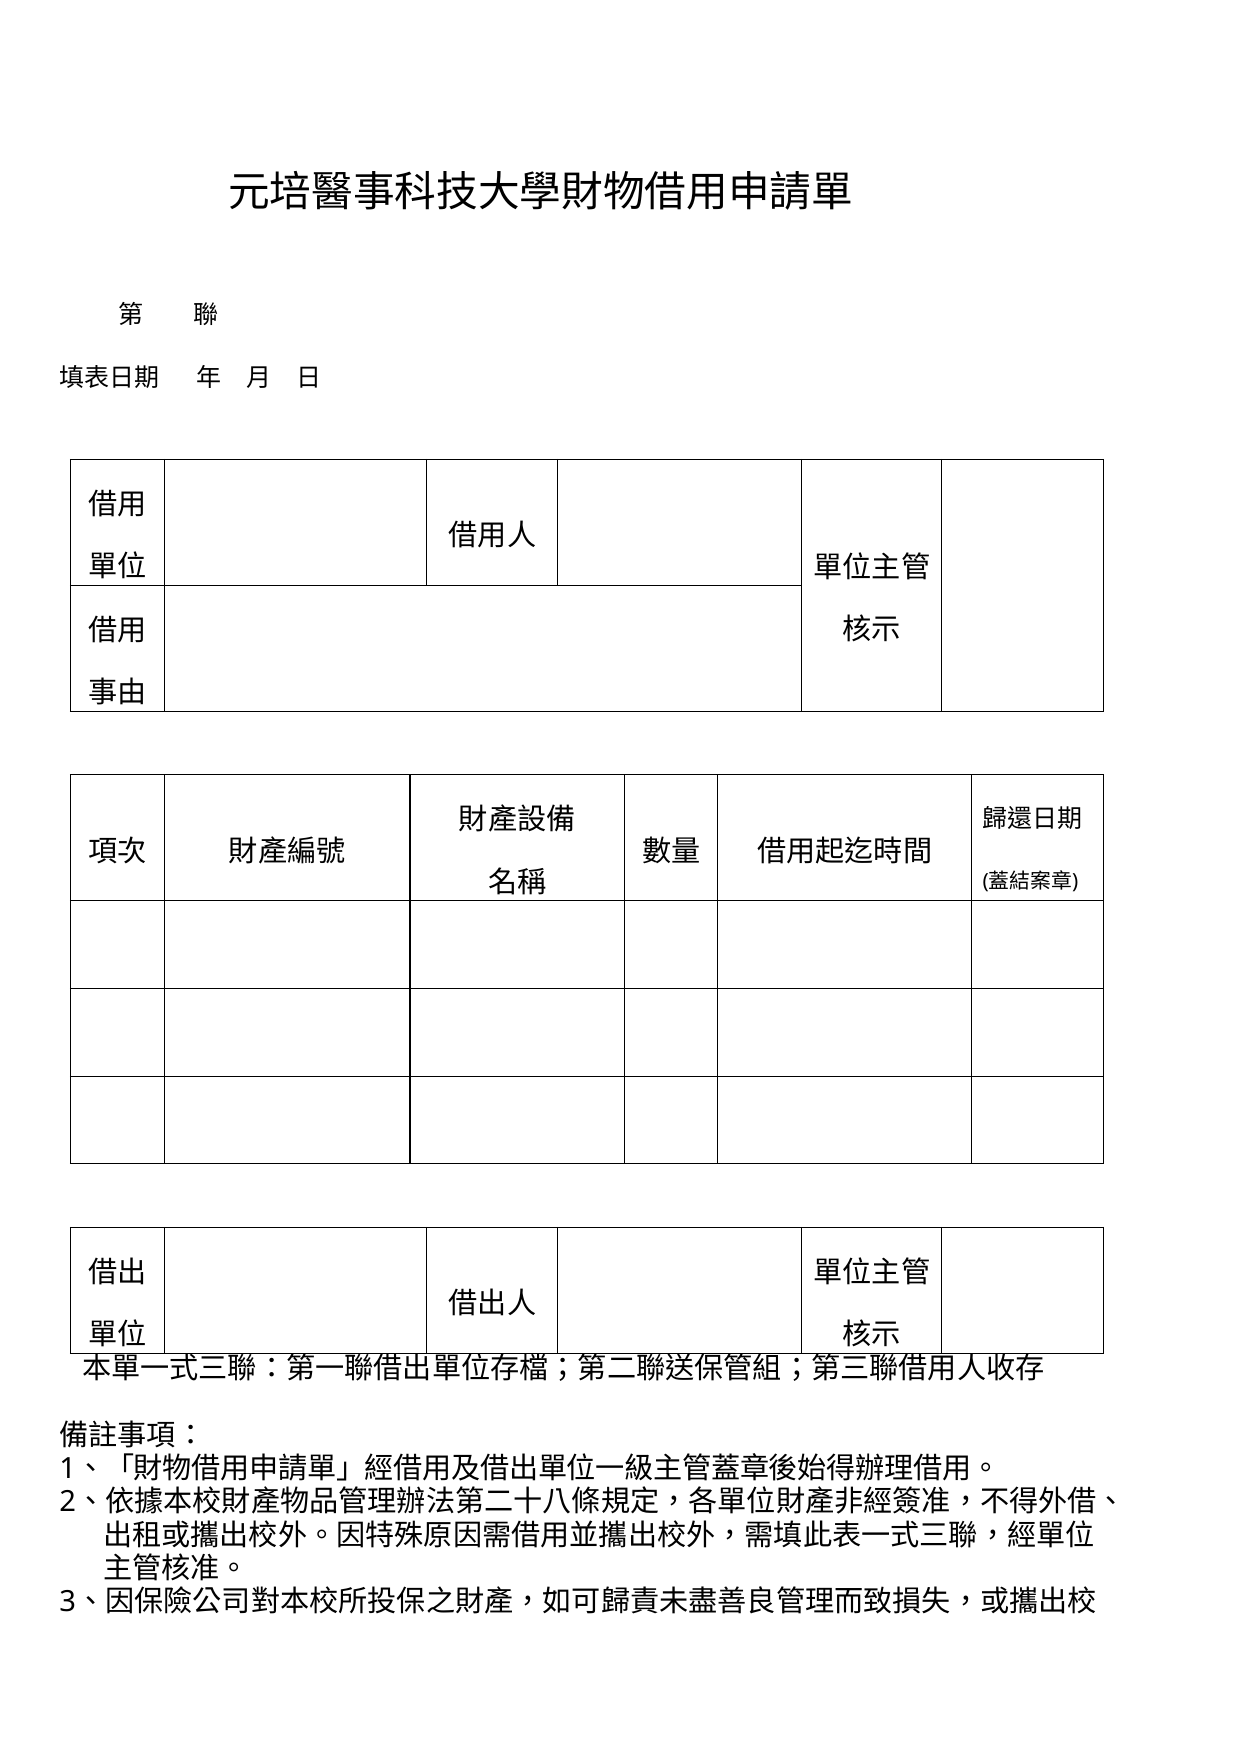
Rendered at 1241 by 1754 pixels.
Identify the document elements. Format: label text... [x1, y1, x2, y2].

table_header [165, 460, 426, 585]
table_cell [165, 901, 409, 988]
table_header 數量 [625, 775, 717, 900]
table_header 單位主管核示 [802, 460, 941, 711]
table_header 項次 [71, 775, 164, 900]
table_header 財產編號 [165, 775, 409, 900]
text 1、「財物借用申請單」經借用及借出單位一級主管蓋章後始得辦理借用。 [59, 1452, 1181, 1485]
text 本單一式三聯：第一聯借出單位存檔；第二聯送保管組；第三聯借用人收存 [59, 1354, 1181, 1385]
table_header 借用起迄時間 [718, 775, 971, 900]
table_cell [165, 989, 409, 1076]
table_cell 借用事由 [71, 586, 164, 711]
table_cell [625, 1077, 717, 1163]
table_header [558, 460, 801, 585]
table_header 歸還日期 (蓋結案章) [972, 775, 1103, 900]
table_cell [165, 586, 801, 711]
table_header 借用單位 [71, 460, 164, 585]
table_cell [972, 901, 1103, 988]
table_header 單位主管核示 [802, 1228, 941, 1353]
text 2、依據本校財產物品管理辦法第二十八條規定，各單位財產非經簽准，不得外借、出租或攜出校外。因特殊原因需借用並攜出校外，需填此表一式三聯，經單位主管核准。 [59, 1485, 1112, 1585]
table_cell [411, 1077, 624, 1163]
table_cell [972, 1077, 1103, 1163]
table_header 財產設備 名稱 [411, 775, 624, 900]
table_cell [71, 989, 164, 1076]
text 元培醫事科技大學財物借用申請單 [59, 146, 1181, 209]
table_header 借出人 [427, 1228, 557, 1353]
table_header 借用人 [427, 460, 557, 585]
table_cell [718, 1077, 971, 1163]
table_cell [718, 901, 971, 988]
table_cell [972, 989, 1103, 1076]
table_header [942, 460, 1103, 711]
table_cell [411, 901, 624, 988]
text 備註事項： [59, 1418, 1181, 1452]
table_cell [718, 989, 971, 1076]
table_cell [625, 989, 717, 1076]
table_cell [165, 1077, 409, 1163]
table_cell [71, 901, 164, 988]
table_header [165, 1228, 426, 1353]
text 第 聯 填表日期 年 月 日 [59, 271, 1112, 396]
table_cell [71, 1077, 164, 1163]
table_header [942, 1228, 1103, 1353]
text 3、因保險公司對本校所投保之財產，如可歸責未盡善良管理而致損失，或攜出校外致任何損失均不在理賠範圍。故借用校產期間，借用人應負保管之完全責任，若有任何超出理賠範圍之損失，均應由借用人依規定賠償。 [59, 1585, 1112, 1618]
table_header [558, 1228, 801, 1353]
table_header 借出單位 [71, 1228, 164, 1353]
table_cell [625, 901, 717, 988]
table_cell [411, 989, 624, 1076]
